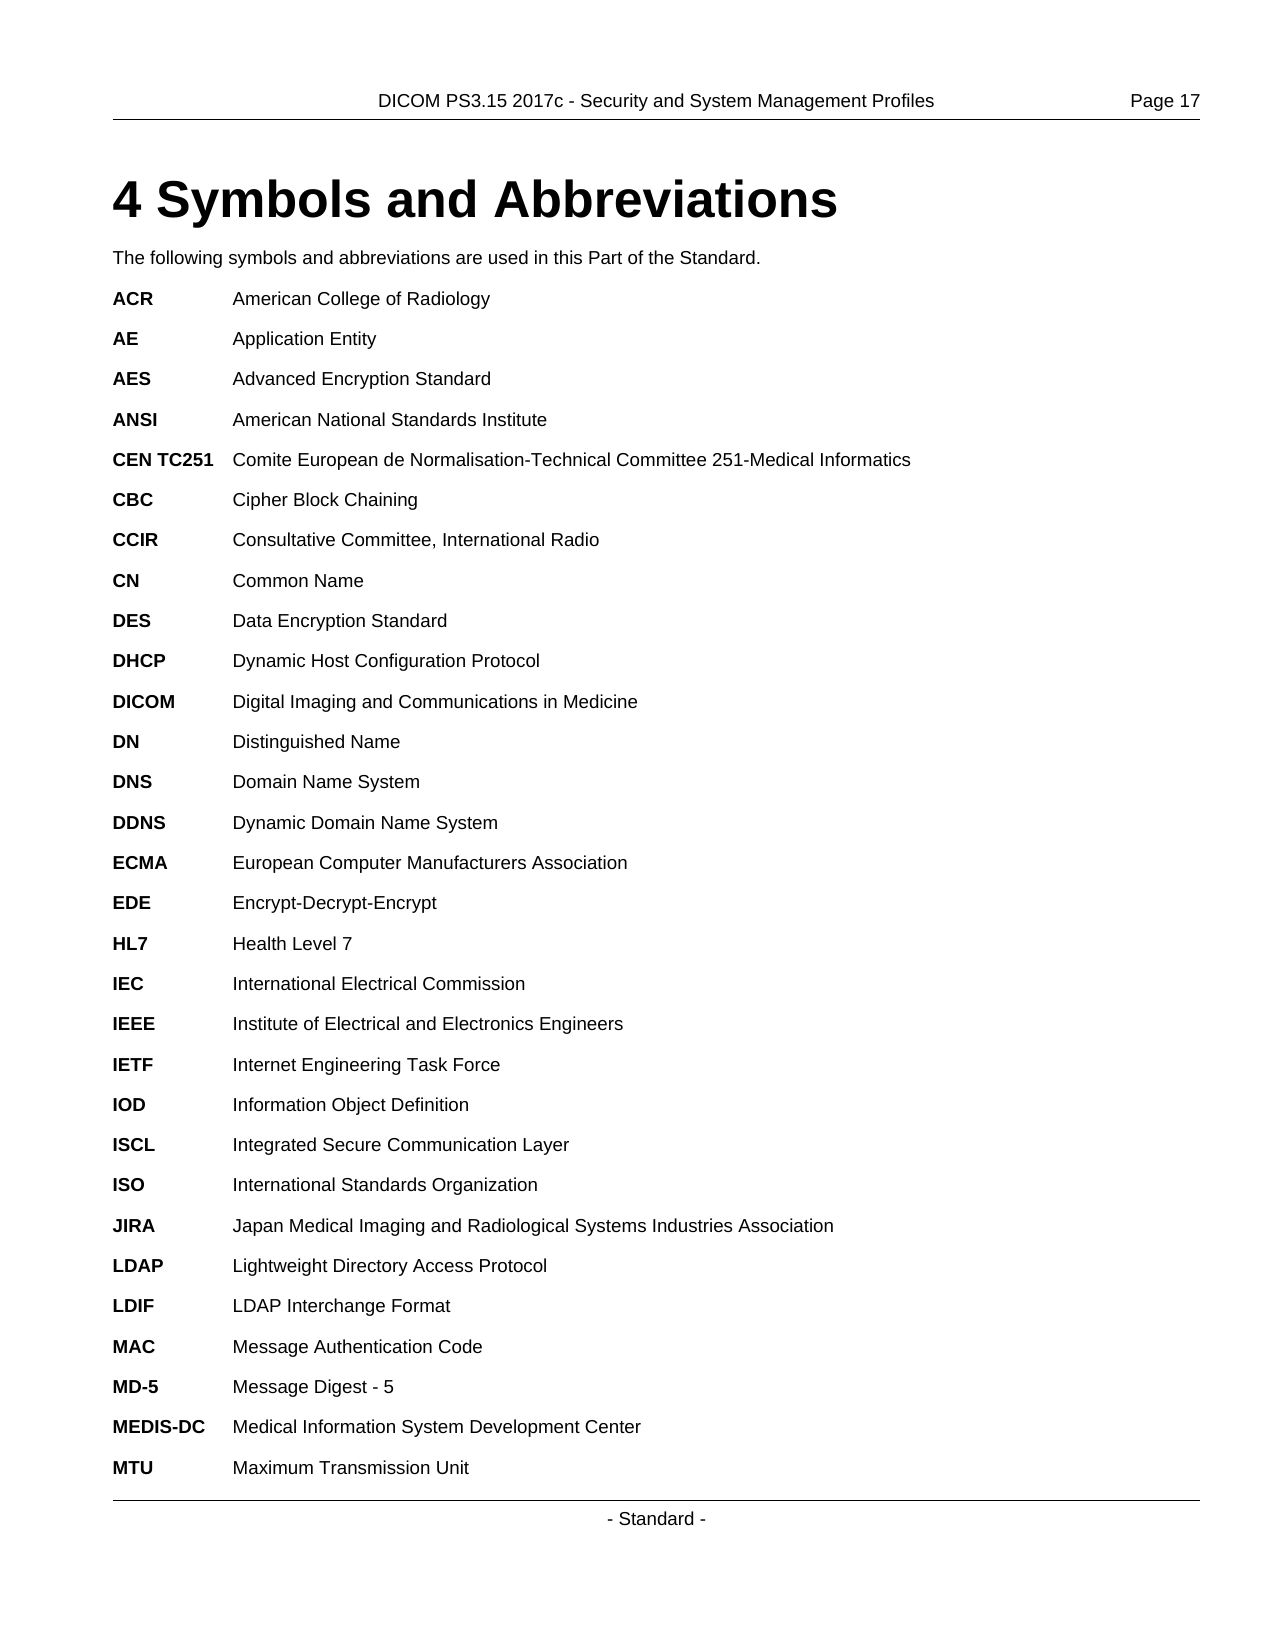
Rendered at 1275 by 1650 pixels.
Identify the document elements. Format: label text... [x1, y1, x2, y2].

text The following symbols and abbreviations are used in this Part of the Standard. [112, 247, 1200, 269]
text MEDIS-DC Medical Information System Development Center [112, 1416, 1200, 1438]
text AES Advanced Encryption Standard [112, 368, 1200, 389]
text JIRA Japan Medical Imaging and Radiological Systems Industries Association [112, 1214, 1200, 1236]
text EDE Encrypt-Decrypt-Encrypt [112, 892, 1200, 914]
text MAC Message Authentication Code [112, 1336, 1200, 1357]
text 4 Symbols and Abbreviations [112, 169, 1200, 228]
text MD-5 Message Digest - 5 [112, 1376, 1200, 1397]
text ACR American College of Radiology [112, 287, 1200, 309]
text MTU Maximum Transmission Unit [112, 1456, 1200, 1478]
text CEN TC251 Comite European de Normalisation-Technical Committee 251-Medical Informatics [112, 449, 1200, 470]
text IETF Internet Engineering Task Force [112, 1053, 1200, 1075]
text LDIF LDAP Interchange Format [112, 1295, 1200, 1317]
text DDNS Dynamic Domain Name System [112, 811, 1200, 833]
text DES Data Encryption Standard [112, 610, 1200, 631]
text IEC International Electrical Commission [112, 973, 1200, 994]
text ISO International Standards Organization [112, 1174, 1200, 1196]
text DN Distinguished Name [112, 731, 1200, 752]
text HL7 Health Level 7 [112, 932, 1200, 954]
text DNS Domain Name System [112, 771, 1200, 793]
text DHCP Dynamic Host Configuration Protocol [112, 650, 1200, 672]
text CN Common Name [112, 569, 1200, 591]
text ISCL Integrated Secure Communication Layer [112, 1134, 1200, 1156]
text ECMA European Computer Manufacturers Association [112, 852, 1200, 873]
text AE Application Entity [112, 328, 1200, 349]
text IEEE Institute of Electrical and Electronics Engineers [112, 1013, 1200, 1034]
text ANSI American National Standards Institute [112, 408, 1200, 430]
text CBC Cipher Block Chaining [112, 489, 1200, 511]
text LDAP Lightweight Directory Access Protocol [112, 1255, 1200, 1276]
text DICOM Digital Imaging and Communications in Medicine [112, 691, 1200, 712]
text CCIR Consultative Committee, International Radio [112, 529, 1200, 551]
text IOD Information Object Definition [112, 1094, 1200, 1115]
